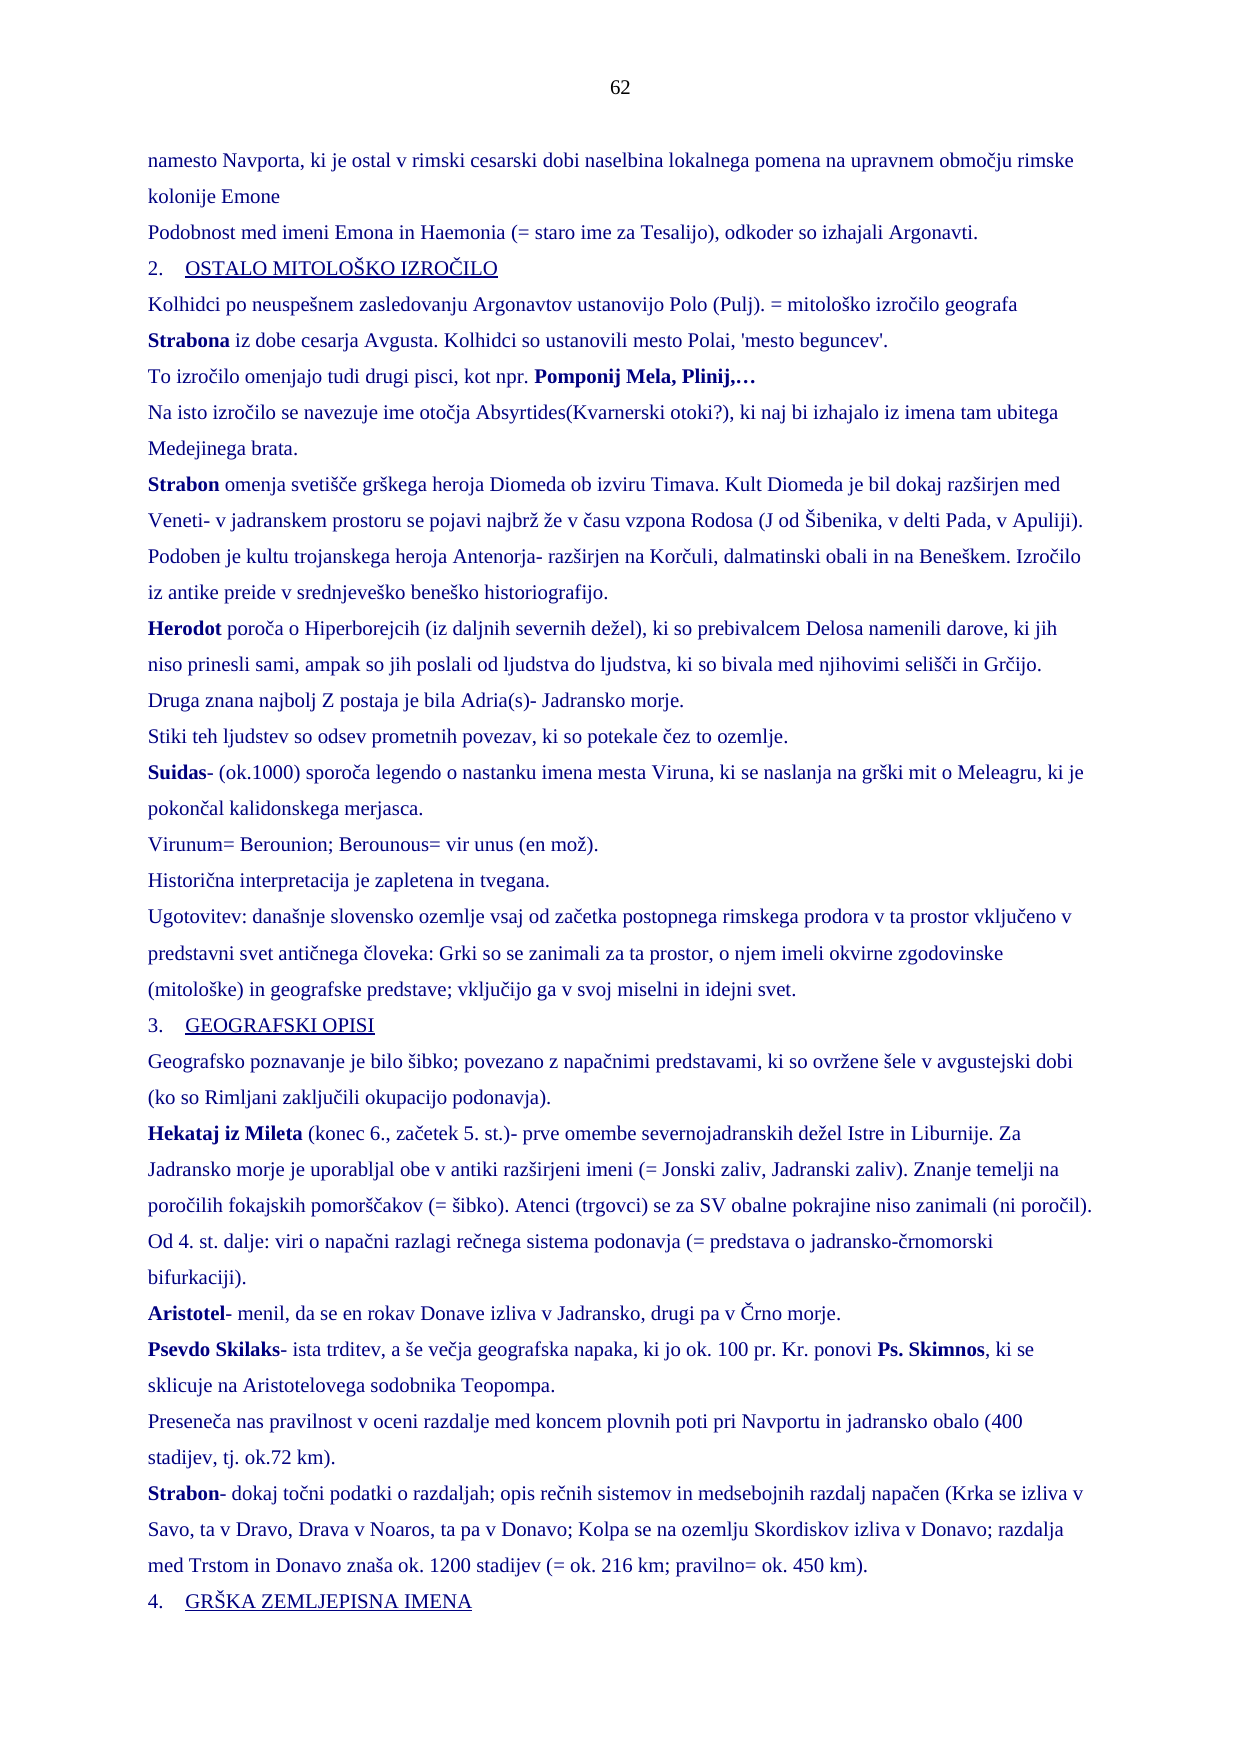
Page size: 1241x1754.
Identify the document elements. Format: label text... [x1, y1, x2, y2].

text Hekataj iz Mileta (konec 6., začetek 5. st.)- prve omembe severnojadranskih dežel Istre in Liburnije. Za Jadransko morje je uporabljal obe v antiki razširjeni imeni (= Jonski zaliv, Jadranski zaliv). Znanje temelji na poročilih fokajskih pomorščakov (= šibko). Atenci (trgovci) se za SV obalne pokrajine niso zanimali (ni poročil). [148, 1121, 1093, 1217]
text Historična interpretacija je zapletena in tvegana. [148, 868, 1093, 892]
text Druga znana najbolj Z postaja je bila Adria(s)- Jadransko morje. [148, 688, 1093, 712]
list GEOGRAFSKI OPISI [148, 1013, 1093, 1037]
text Geografsko poznavanje je bilo šibko; povezano z napačnimi predstavami, ki so ovržene šele v avgustejski dobi (ko so Rimljani zaključili okupacijo podonavja). [148, 1049, 1093, 1109]
text Stiki teh ljudstev so odsev prometnih povezav, ki so potekale čez to ozemlje. [148, 724, 1093, 748]
text Virunum= Berounion; Berounous= vir unus (en mož). [148, 832, 1093, 856]
text Na isto izročilo se navezuje ime otočja Absyrtides(Kvarnerski otoki?), ki naj bi izhajalo iz imena tam ubitega Medejinega brata. [148, 400, 1093, 460]
text namesto Navporta, ki je ostal v rimski cesarski dobi naselbina lokalnega pomena na upravnem območju rimske kolonije Emone [148, 148, 1093, 208]
text Psevdo Skilaks- ista trditev, a še večja geografska napaka, ki jo ok. 100 pr. Kr. ponovi Ps. Skimnos, ki se sklicuje na Aristotelovega sodobnika Teopompa. [148, 1337, 1093, 1397]
text Ugotovitev: današnje slovensko ozemlje vsaj od začetka postopnega rimskega prodora v ta prostor vključeno v predstavni svet antičnega človeka: Grki so se zanimali za ta prostor, o njem imeli okvirne zgodovinske (mitološke) in geografske predstave; vključijo ga v svoj miselni in idejni svet. [148, 904, 1093, 1001]
text Podobnost med imeni Emona in Haemonia (= staro ime za Tesalijo), odkoder so izhajali Argonavti. [148, 220, 1093, 244]
text Kolhidci po neuspešnem zasledovanju Argonavtov ustanovijo Polo (Pulj). = mitološko izročilo geografa Strabona iz dobe cesarja Avgusta. Kolhidci so ustanovili mesto Polai, 'mesto beguncev'. [148, 292, 1093, 352]
text To izročilo omenjajo tudi drugi pisci, kot npr. Pomponij Mela, Plinij,… [148, 364, 1093, 388]
text Od 4. st. dalje: viri o napačni razlagi rečnega sistema podonavja (= predstava o jadransko-črnomorski bifurkaciji). [148, 1229, 1093, 1289]
text Strabon- dokaj točni podatki o razdaljah; opis rečnih sistemov in medsebojnih razdalj napačen (Krka se izliva v Savo, ta v Dravo, Drava v Noaros, ta pa v Donavo; Kolpa se na ozemlju Skordiskov izliva v Donavo; razdalja med Trstom in Donavo znaša ok. 1200 stadijev (= ok. 216 km; pravilno= ok. 450 km). [148, 1481, 1093, 1577]
text Preseneča nas pravilnost v oceni razdalje med koncem plovnih poti pri Navportu in jadransko obalo (400 stadijev, tj. ok.72 km). [148, 1409, 1093, 1469]
text Herodot poroča o Hiperborejcih (iz daljnih severnih dežel), ki so prebivalcem Delosa namenili darove, ki jih niso prinesli sami, ampak so jih poslali od ljudstva do ljudstva, ki so bivala med njihovimi selišči in Grčijo. [148, 616, 1093, 676]
text Suidas- (ok.1000) sporoča legendo o nastanku imena mesta Viruna, ki se naslanja na grški mit o Meleagru, ki je pokončal kalidonskega merjasca. [148, 760, 1093, 820]
list OSTALO MITOLOŠKO IZROČILO [148, 256, 1093, 280]
text Strabon omenja svetišče grškega heroja Diomeda ob izviru Timava. Kult Diomeda je bil dokaj razširjen med Veneti- v jadranskem prostoru se pojavi najbrž že v času vzpona Rodosa (J od Šibenika, v delti Pada, v Apuliji). Podoben je kultu trojanskega heroja Antenorja- razširjen na Korčuli, dalmatinski obali in na Beneškem. Izročilo iz antike preide v srednjeveško beneško historiografijo. [148, 472, 1093, 604]
list GRŠKA ZEMLJEPISNA IMENA [148, 1589, 1093, 1613]
text Aristotel- menil, da se en rokav Donave izliva v Jadransko, drugi pa v Črno morje. [148, 1301, 1093, 1325]
